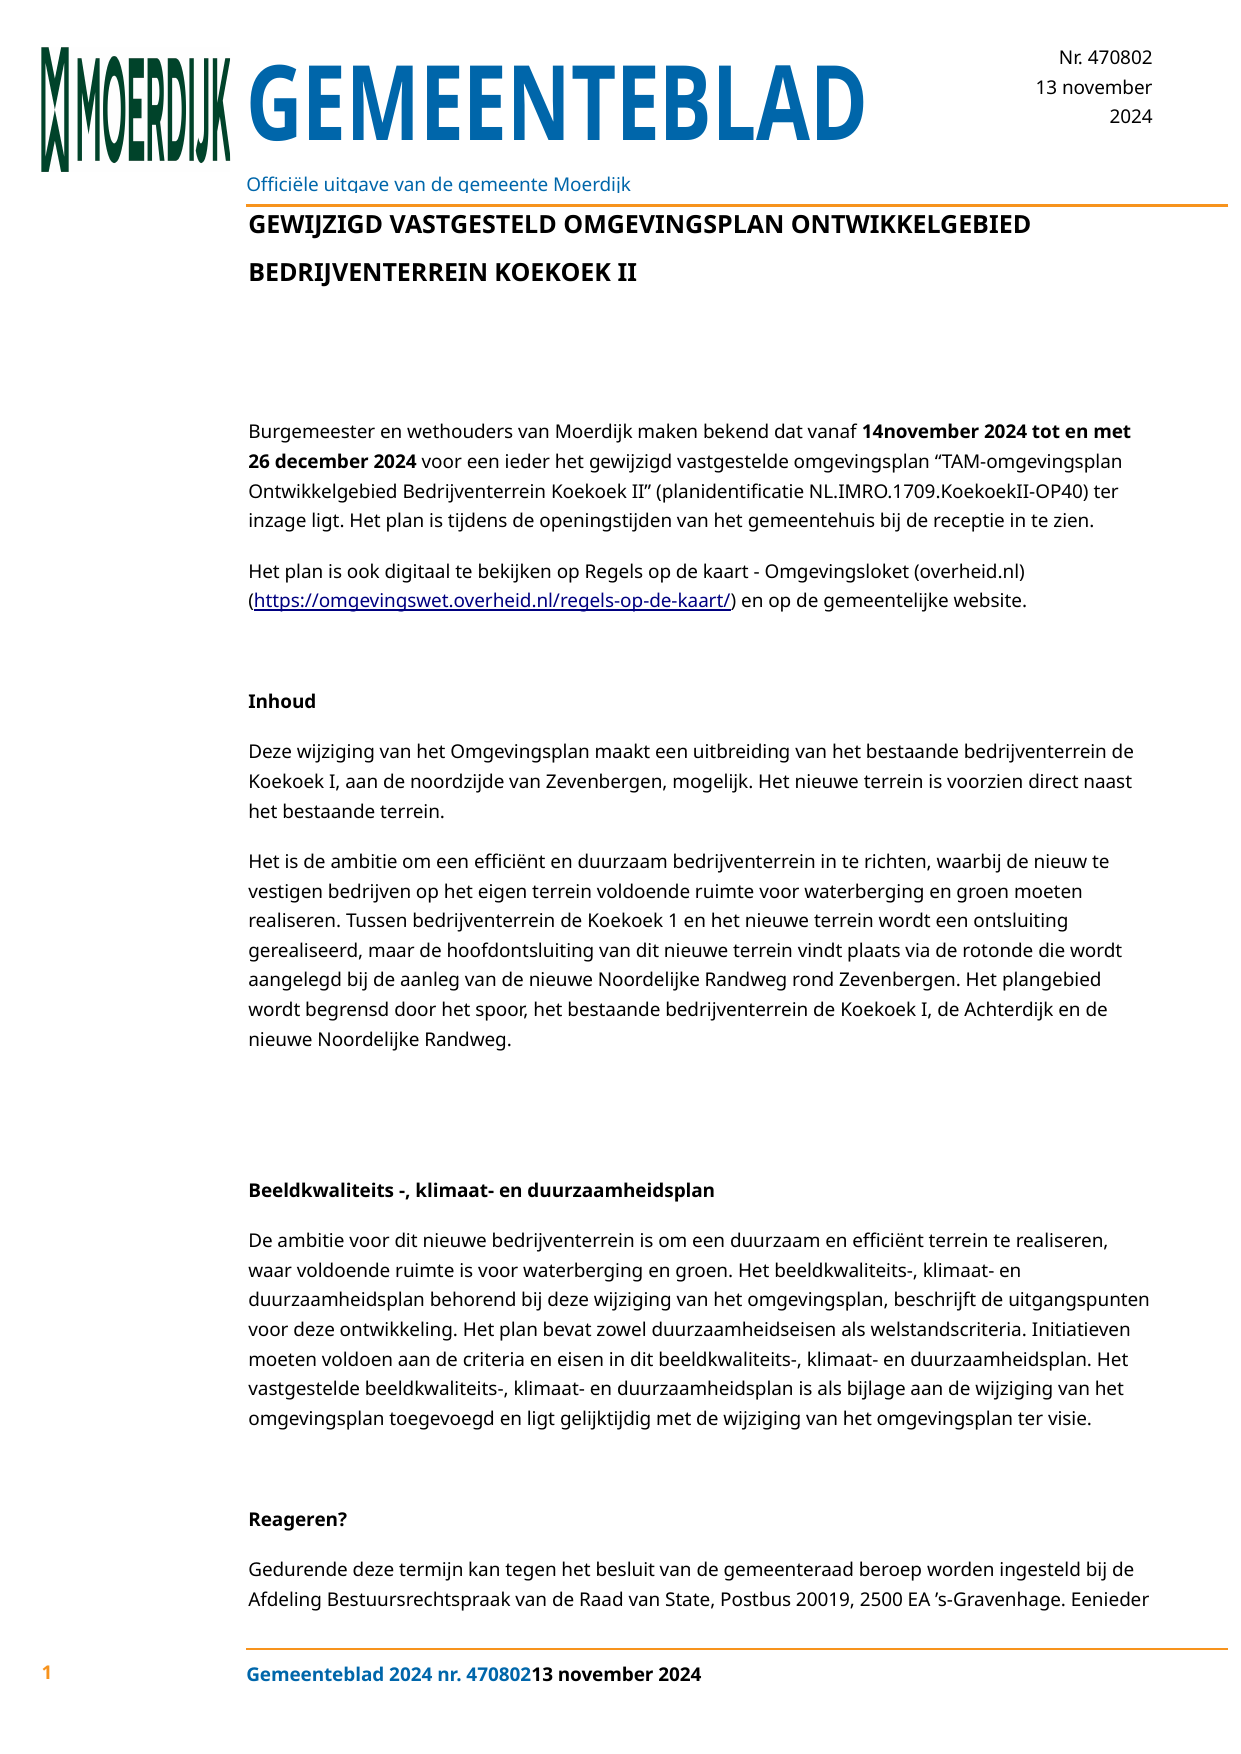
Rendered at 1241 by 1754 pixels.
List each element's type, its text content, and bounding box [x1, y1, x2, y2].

text Reageren? [248, 1506, 1152, 1532]
picture [41, 47, 231, 172]
text Deze wijziging van het Omgevingsplan maakt een uitbreiding van het bestaande bedrijventerrein de Koekoek I, aan de noordzijde van Zevenbergen, mogelijk. Het nieuwe terrein is voorzien direct naast het bestaande terrein. [248, 739, 1152, 824]
text De ambitie voor dit nieuwe bedrijventerrein is om een duurzaam en efficiënt terrein te realiseren, waar voldoende ruimte is voor waterberging en groen. Het beeldkwaliteits-, klimaat- en duurzaamheidsplan behorend bij deze wijziging van het omgevingsplan, beschrijft de uitgangspunten voor deze ontwikkeling. Het plan bevat zowel duurzaamheidseisen als welstandscriteria. Initiatieven moeten voldoen aan de criteria en eisen in dit beeldkwaliteits-, klimaat- en duurzaamheidsplan. Het vastgestelde beeldkwaliteits-, klimaat- en duurzaamheidsplan is als bijlage aan de wijziging van het omgevingsplan toegevoegd en ligt gelijktijdig met de wijziging van het omgevingsplan ter visie. [248, 1227, 1152, 1431]
text GEWIJZIGD VASTGESTELD OMGEVINGSPLAN ONTWIKKELGEBIED BEDRIJVENTERREIN KOEKOEK II [248, 207, 1152, 288]
text Het is de ambitie om een efficiënt en duurzaam bedrijventerrein in te richten, waarbij de nieuw te vestigen bedrijven op het eigen terrein voldoende ruimte voor waterberging en groen moeten realiseren. Tussen bedrijventerrein de Koekoek 1 en het nieuwe terrein wordt een ontsluiting gerealiseerd, maar de hoofdontsluiting van dit nieuwe terrein vindt plaats via de rotonde die wordt aangelegd bij de aanleg van de nieuwe Noordelijke Randweg rond Zevenbergen. Het plangebied wordt begrensd door het spoor, het bestaande bedrijventerrein de Koekoek I, de Achterdijk en de nieuwe Noordelijke Randweg. [248, 848, 1152, 1052]
text Inhoud [248, 688, 1152, 714]
text Gedurende deze termijn kan tegen het besluit van de gemeenteraad beroep worden ingesteld bij de Afdeling Bestuursrechtspraak van de Raad van State, Postbus 20019, 2500 EA ’s-Gravenhage. Eenieder [248, 1556, 1152, 1612]
text Het plan is ook digitaal te bekijken op Regels op de kaart - Omgevingsloket (overheid.nl) (https://omgevingswet.overheid.nl/regels-op-de-kaart/) en op de gemeentelijke website. [248, 558, 1152, 613]
text Beeldkwaliteits -, klimaat- en duurzaamheidsplan [248, 1177, 1152, 1203]
text Burgemeester en wethouders van Moerdijk maken bekend dat vanaf 14november 2024 tot en met 26 december 2024 voor een ieder het gewijzigd vastgestelde omgevingsplan “TAM-omgevingsplan Ontwikkelgebied Bedrijventerrein Koekoek II” (planidentificatie NL.IMRO.1709.KoekoekII-OP40) ter inzage ligt. Het plan is tijdens de openingstijden van het gemeentehuis bij de receptie in te zien. [248, 419, 1152, 533]
